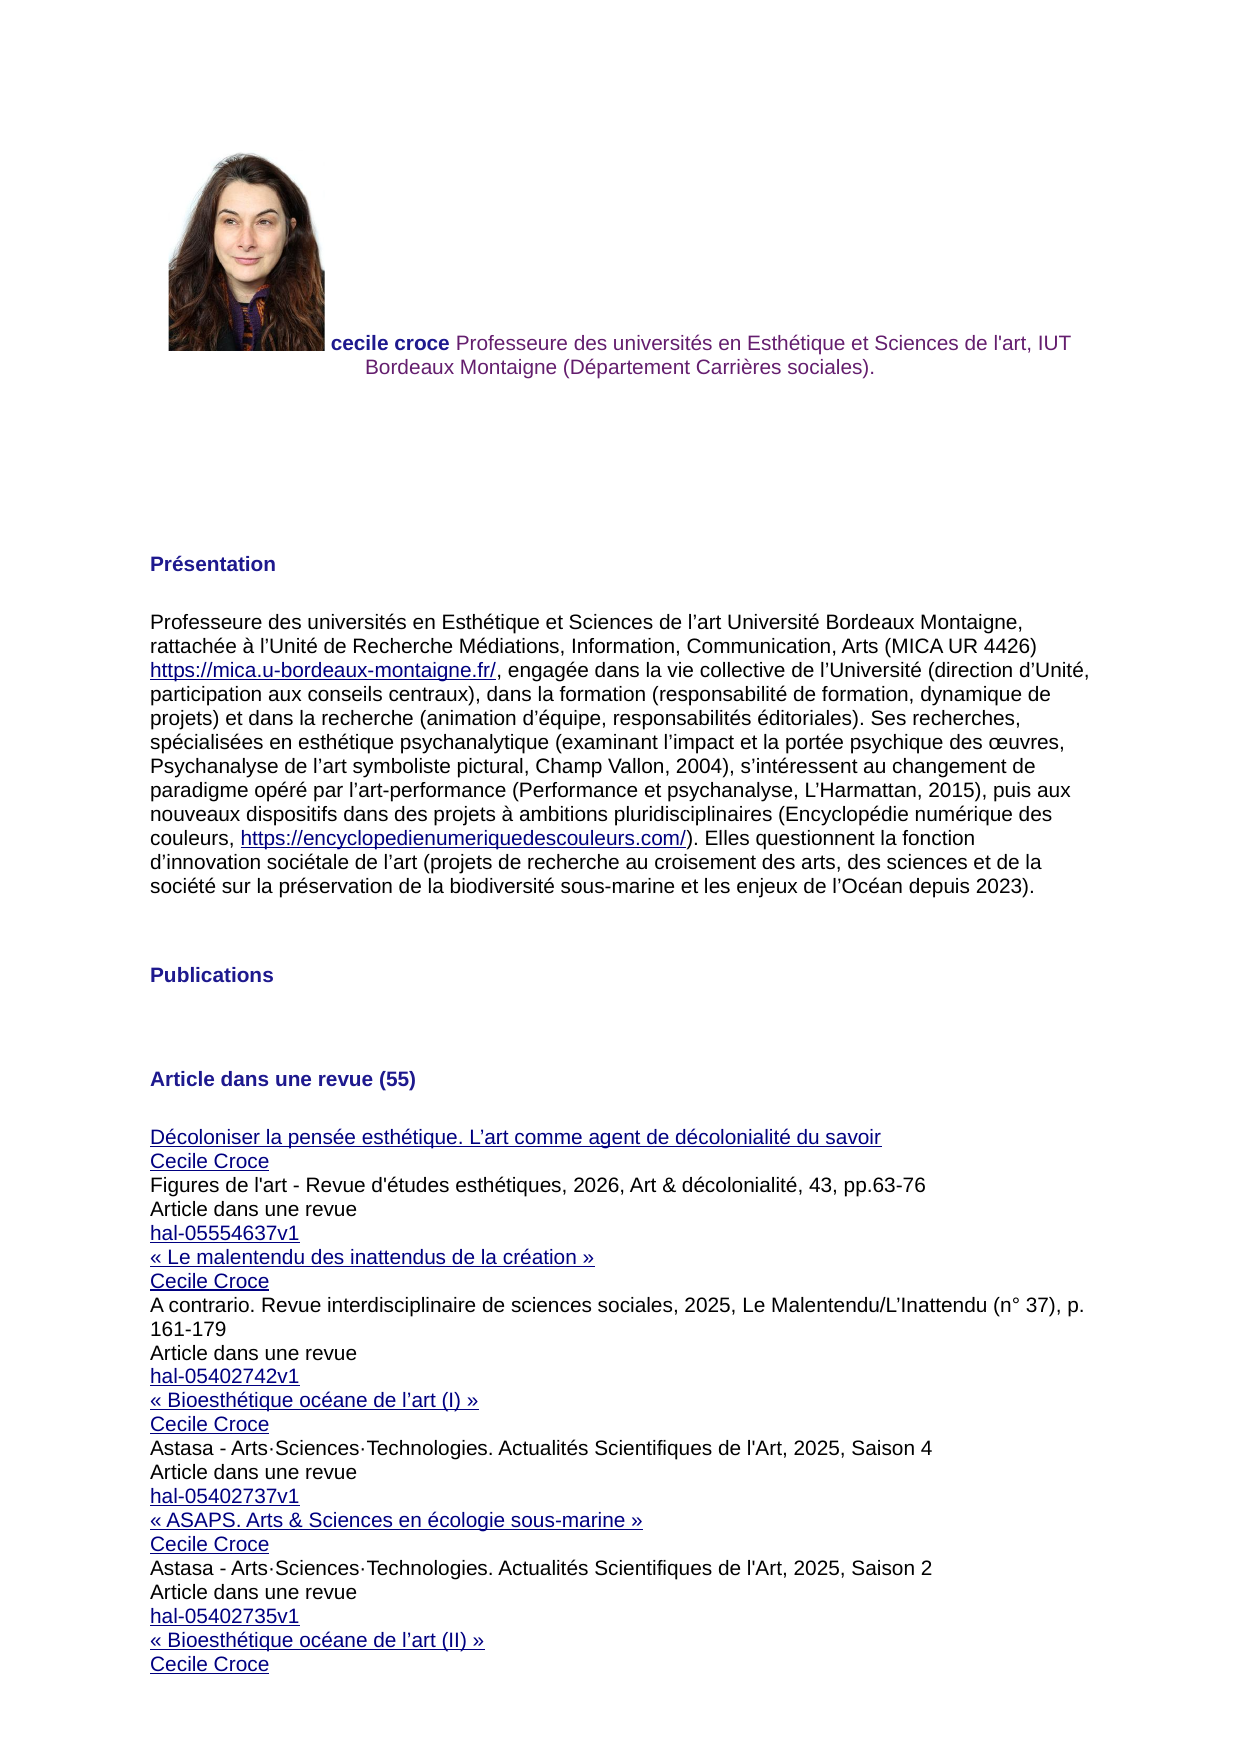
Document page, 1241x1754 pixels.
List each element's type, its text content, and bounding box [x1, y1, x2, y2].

table_header Décoloniser la pensée esthétique. L’art comme agent de décolonialité du savoir Cecile Croce Figures de l'art - Revue d'études esthétiques, 2026, Art & décolonialité, 43, pp.63-76 Article dans une revue hal-05554637v1 [150, 1125, 1090, 1244]
text Professeure des universités en Esthétique et Sciences de l’art Université Bordeaux Montaigne, rattachée à l’Unité de Recherche Médiations, Information, Communication, Arts (MICA UR 4426) https://mica.u-bordeaux-montaigne.fr/, engagée dans la vie collective de l’Université (direction d’Unité, participation aux conseils centraux), dans la formation (responsabilité de formation, dynamique de projets) et dans la recherche (animation d’équipe, responsabilités éditoriales). Ses recherches, spécialisées en esthétique psychanalytique (examinant l’impact et la portée psychique des œuvres, Psychanalyse de l’art symboliste pictural, Champ Vallon, 2004), s’intéressent au changement de paradigme opéré par l’art-performance (Performance et psychanalyse, L’Harmattan, 2015), puis aux nouveaux dispositifs dans des projets à ambitions pluridisciplinaires (Encyclopédie numérique des couleurs, https://encyclopedienumeriquedescouleurs.com/). Elles questionnent la fonction d’innovation sociétale de l’art (projets de recherche au croisement des arts, des sciences et de la société sur la préservation de la biodiversité sous-marine et les enjeux de l’Océan depuis 2023). [150, 610, 1090, 898]
table_cell « Bioesthétique océane de l’art (II) » Cecile Croce [150, 1628, 1090, 1676]
table_cell « Bioesthétique océane de l’art (I) » Cecile Croce Astasa - Arts·Sciences·Technologies. Actualités Scientifiques de l'Art, 2025, Saison 4 Article dans une revue hal-05402737v1 [150, 1388, 1090, 1508]
table_cell « Le malentendu des inattendus de la création » Cecile Croce A contrario. Revue interdisciplinaire de sciences sociales, 2025, Le Malentendu/L’Inattendu (n° 37), p. 161-179 Article dans une revue hal-05402742v1 [150, 1245, 1090, 1388]
subtitle cecile croce Professeure des universités en Esthétique et Sciences de l'art, IUT Bordeaux Montaigne (Département Carrières sociales). [150, 150, 1090, 379]
subtitle Publications [150, 963, 1090, 987]
table_cell « ASAPS. Arts & Sciences en écologie sous-marine » Cecile Croce Astasa - Arts·Sciences·Technologies. Actualités Scientifiques de l'Art, 2025, Saison 2 Article dans une revue hal-05402735v1 [150, 1508, 1090, 1628]
subtitle Article dans une revue (55) [150, 1066, 1090, 1090]
picture [168, 150, 325, 351]
subtitle Présentation [150, 552, 1090, 576]
